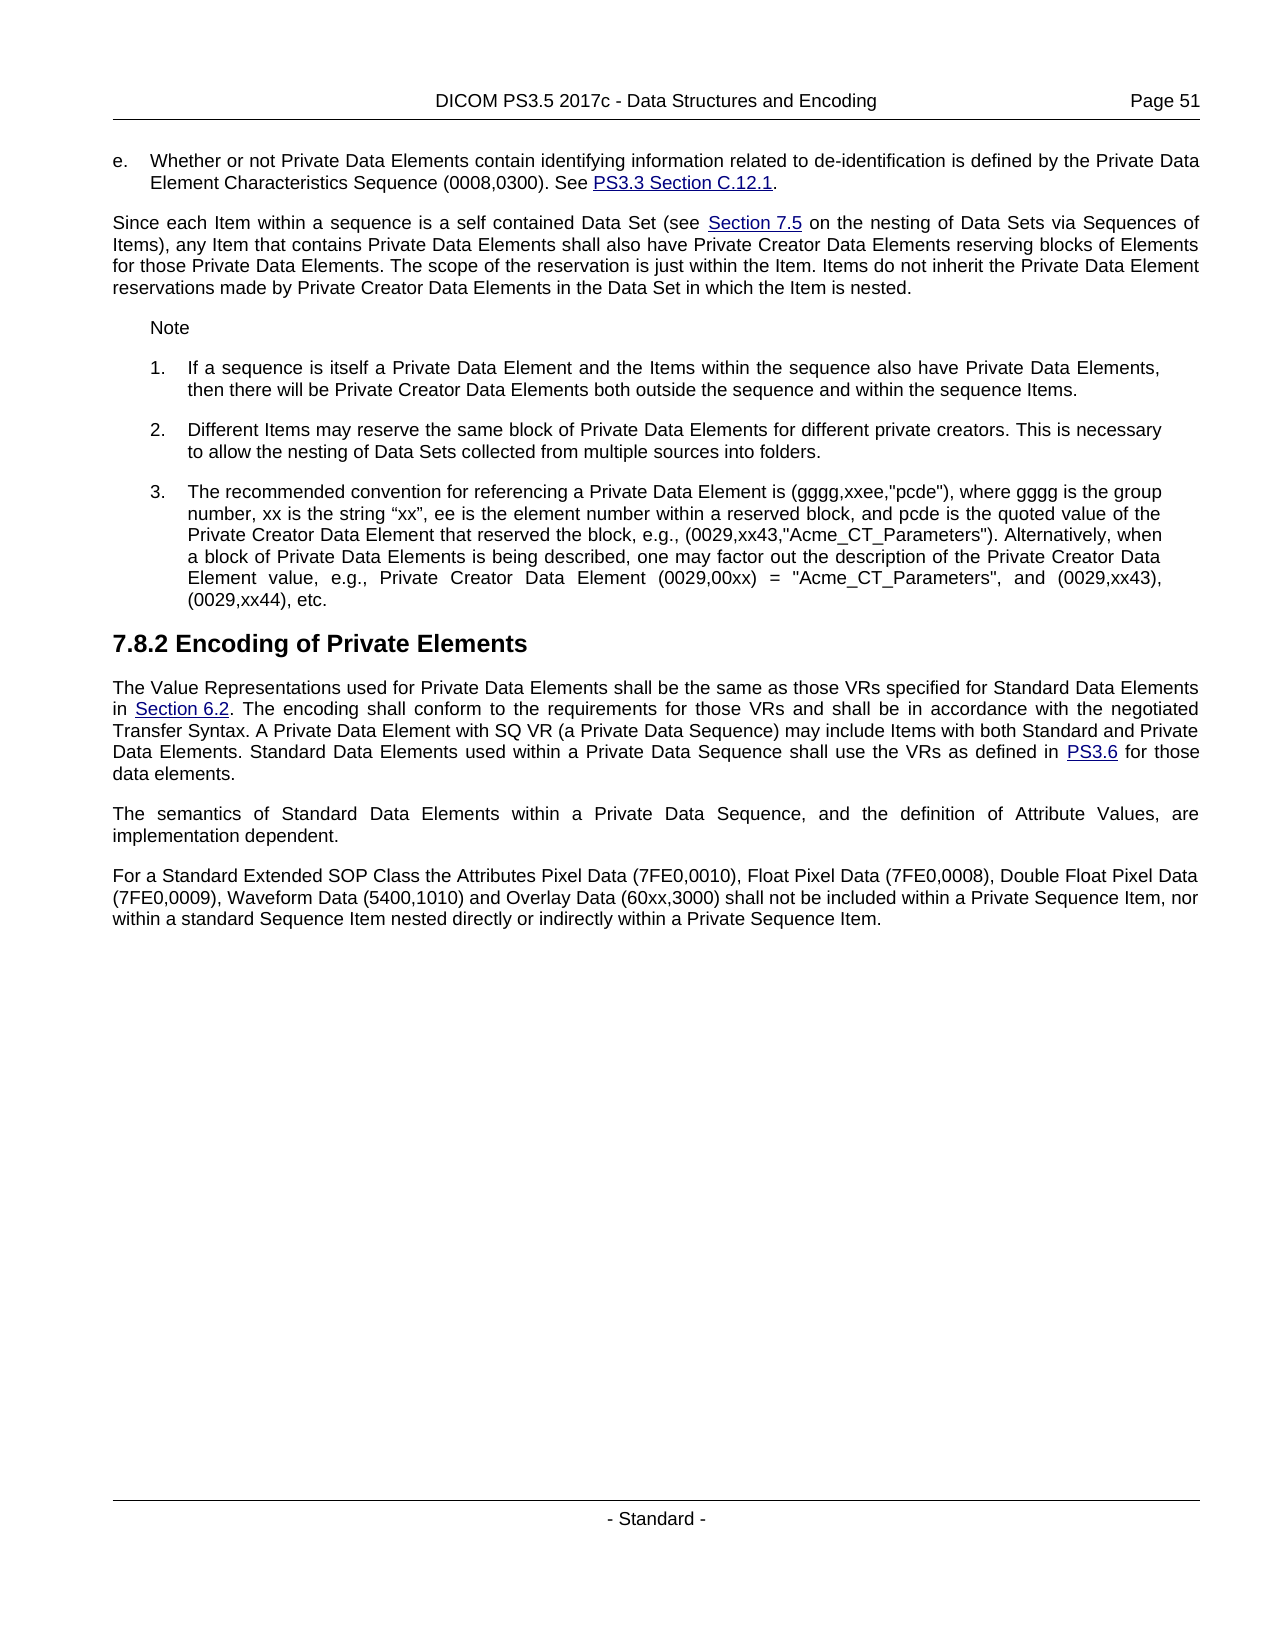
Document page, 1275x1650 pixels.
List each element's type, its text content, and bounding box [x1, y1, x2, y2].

text Note [150, 317, 1162, 338]
list The recommended convention for referencing a Private Data Element is (gggg,xxee,"pcde"), where gggg is the group number, xx is the string “xx”, ee is the element number within a reserved block, and pcde is the quoted value of the Private Creator Data Element that reserved the block, e.g., (0029,xx43,"Acme_CT_Parameters"). Alternatively, when a block of Private Data Elements is being described, one may factor out the description of the Private Creator Data Element value, e.g., Private Creator Data Element (0029,00xx) = "Acme_CT_Parameters", and (0029,xx43), (0029,xx44), etc. [150, 481, 1162, 610]
list Whether or not Private Data Elements contain identifying information related to de-identification is defined by the Private Data Element Characteristics Sequence (0008,0300). See PS3.3 Section C.12.1. [112, 150, 1200, 193]
text 7.8.2 Encoding of Private Elements [112, 629, 1200, 658]
text For a Standard Extended SOP Class the Attributes Pixel Data (7FE0,0010), Float Pixel Data (7FE0,0008), Double Float Pixel Data (7FE0,0009), Waveform Data (5400,1010) and Overlay Data (60xx,3000) shall not be included within a Private Sequence Item, nor within a standard Sequence Item nested directly or indirectly within a Private Sequence Item. [112, 865, 1200, 930]
text Since each Item within a sequence is a self contained Data Set (see Section 7.5 on the nesting of Data Sets via Sequences of Items), any Item that contains Private Data Elements shall also have Private Creator Data Elements reserving blocks of Elements for those Private Data Elements. The scope of the reservation is just within the Item. Items do not inherit the Private Data Element reservations made by Private Creator Data Elements in the Data Set in which the Item is nested. [112, 212, 1200, 298]
list If a sequence is itself a Private Data Element and the Items within the sequence also have Private Data Elements, then there will be Private Creator Data Elements both outside the sequence and within the sequence Items. [150, 357, 1162, 400]
list Different Items may reserve the same block of Private Data Elements for different private creators. This is necessary to allow the nesting of Data Sets collected from multiple sources into folders. [150, 419, 1162, 462]
text The Value Representations used for Private Data Elements shall be the same as those VRs specified for Standard Data Elements in Section 6.2. The encoding shall conform to the requirements for those VRs and shall be in accordance with the negotiated Transfer Syntax. A Private Data Element with SQ VR (a Private Data Sequence) may include Items with both Standard and Private Data Elements. Standard Data Elements used within a Private Data Sequence shall use the VRs as defined in PS3.6 for those data elements. [112, 677, 1200, 784]
text The semantics of Standard Data Elements within a Private Data Sequence, and the definition of Attribute Values, are implementation dependent. [112, 803, 1200, 846]
